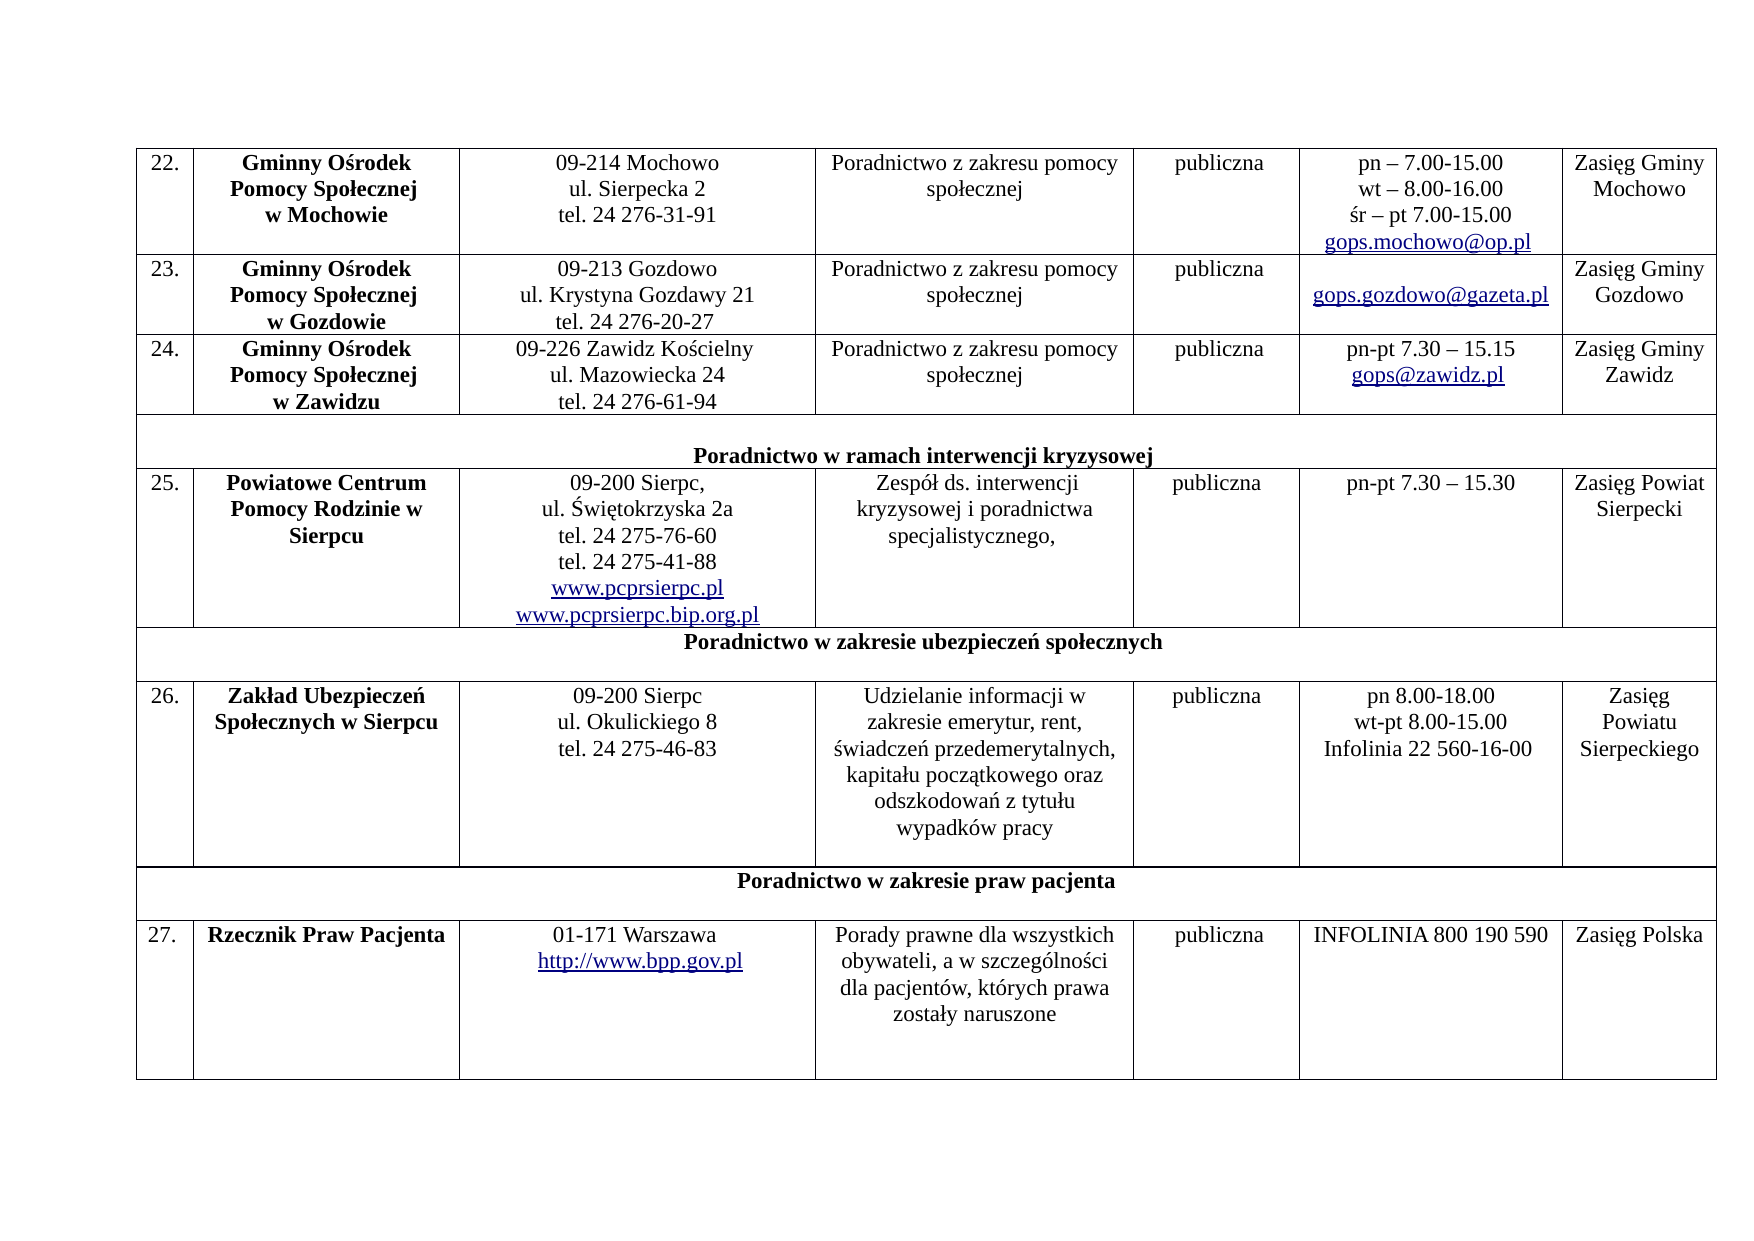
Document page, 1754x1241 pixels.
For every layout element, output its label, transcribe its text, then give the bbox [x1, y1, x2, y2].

table_cell Powiatowe Centrum Pomocy Rodzinie w Sierpcu [194, 469, 459, 627]
table_cell 09-213 Gozdowo ul. Krystyna Gozdawy 21 tel. 24 276-20-27 [460, 255, 815, 334]
table_cell 09-214 Mochowo ul. Sierpecka 2 tel. 24 276-31-91 [460, 149, 815, 254]
table_cell Zakład Ubezpieczeń Społecznych w Sierpcu [194, 682, 459, 866]
table_cell 09-200 Sierpc ul. Okulickiego 8 tel. 24 275-46-83 [460, 682, 815, 866]
table_cell Porady prawne dla wszystkich obywateli, a w szczególności dla pacjentów, których prawa zostały naruszone [816, 921, 1133, 1079]
table_cell 01-171 Warszawa http://www.bpp.gov.pl [460, 921, 815, 1079]
table_cell Zasięg Gminy Mochowo [1563, 149, 1716, 254]
table_cell publiczna [1134, 921, 1299, 1079]
table_cell pn-pt 7.30 – 15.15 gops@zawidz.pl [1300, 335, 1562, 414]
table_cell Gminny Ośrodek Pomocy Społecznej w Zawidzu [194, 335, 459, 414]
table_cell Gminny Ośrodek Pomocy Społecznej w Mochowie [194, 149, 459, 254]
table_cell Rzecznik Praw Pacjenta [194, 921, 459, 1079]
table_cell Zasięg Powiatu Sierpeckiego [1563, 682, 1716, 866]
table_cell publiczna [1134, 255, 1299, 334]
table_cell Gminny Ośrodek Pomocy Społecznej w Gozdowie [194, 255, 459, 334]
table_cell Zasięg Gminy Gozdowo [1563, 255, 1716, 334]
table_cell 25. [137, 469, 193, 627]
table_cell Zasięg Polska [1563, 921, 1716, 1079]
table_cell Zasięg Powiat Sierpecki [1563, 469, 1716, 627]
table_cell 23. [137, 255, 193, 334]
table_cell pn 8.00-18.00 wt-pt 8.00-15.00 Infolinia 22 560-16-00 [1300, 682, 1562, 866]
table_cell Poradnictwo w zakresie praw pacjenta [137, 868, 1716, 920]
table_cell Udzielanie informacji w zakresie emerytur, rent, świadczeń przedemerytalnych, kapitału początkowego oraz odszkodowań z tytułu wypadków pracy [816, 682, 1133, 866]
table_cell publiczna [1134, 682, 1299, 866]
table_cell gops.gozdowo@gazeta.pl [1300, 255, 1562, 334]
table_cell 09-200 Sierpc, ul. Świętokrzyska 2a tel. 24 275-76-60 tel. 24 275-41-88 www.pcprsierpc.pl www.pcprsierpc.bip.org.pl [460, 469, 815, 627]
table_cell Poradnictwo z zakresu pomocy społecznej [816, 335, 1133, 414]
table_cell Poradnictwo w ramach interwencji kryzysowej [137, 415, 1716, 468]
table_cell 26. [137, 682, 193, 866]
table_cell 09-226 Zawidz Kościelny ul. Mazowiecka 24 tel. 24 276-61-94 [460, 335, 815, 414]
table_cell pn-pt 7.30 – 15.30 [1300, 469, 1562, 627]
table_cell publiczna [1134, 335, 1299, 414]
table_cell publiczna [1134, 469, 1299, 627]
table_cell Zespół ds. interwencji kryzysowej i poradnictwa specjalistycznego, [816, 469, 1133, 627]
table_cell Poradnictwo z zakresu pomocy społecznej [816, 255, 1133, 334]
table_cell publiczna [1134, 149, 1299, 254]
table_cell 27. [137, 921, 193, 1079]
table_cell INFOLINIA 800 190 590 [1300, 921, 1562, 1079]
table_cell 22. [137, 149, 193, 254]
table_cell 24. [137, 335, 193, 414]
table_cell pn – 7.00-15.00 wt – 8.00-16.00 śr – pt 7.00-15.00 gops.mochowo@op.pl [1300, 149, 1562, 254]
table_cell Poradnictwo z zakresu pomocy społecznej [816, 149, 1133, 254]
table_cell Zasięg Gminy Zawidz [1563, 335, 1716, 414]
table_cell Poradnictwo w zakresie ubezpieczeń społecznych [137, 628, 1716, 681]
